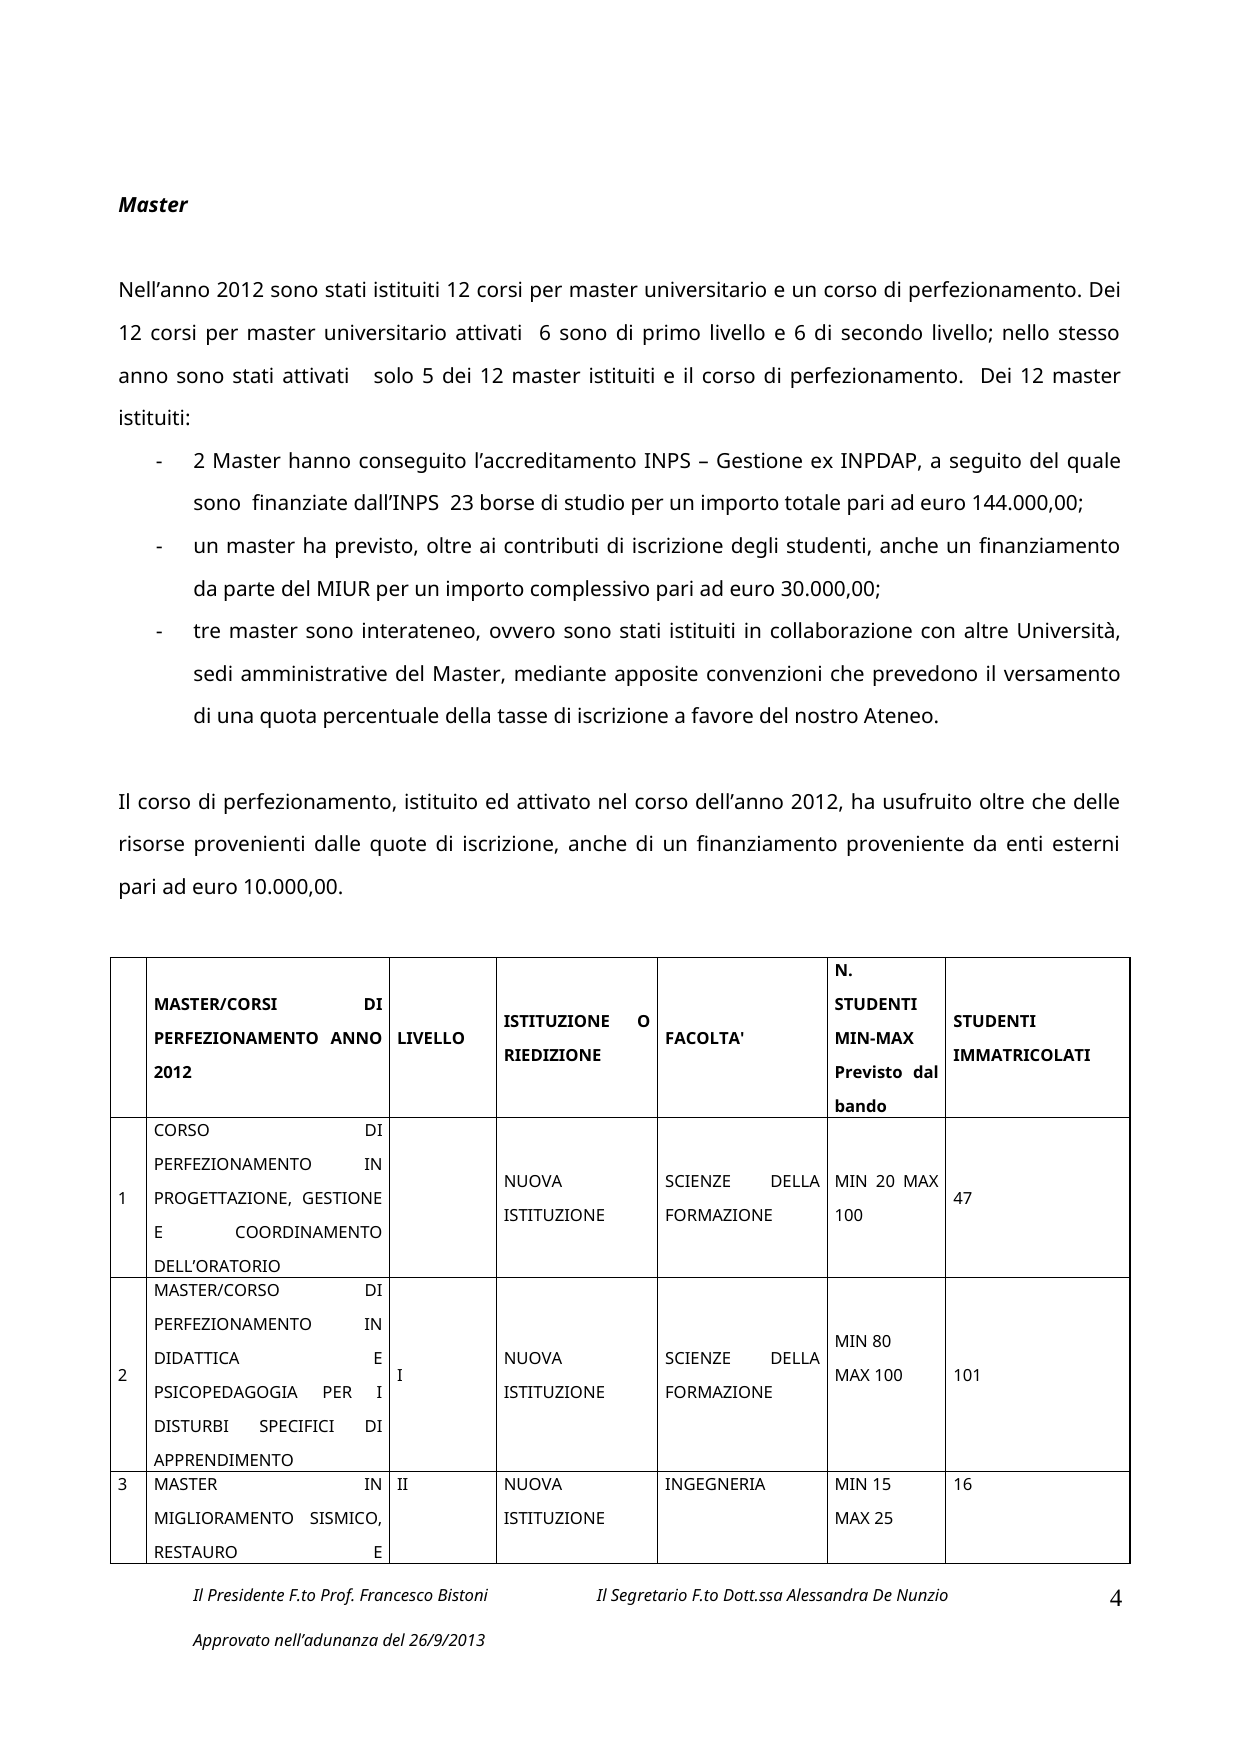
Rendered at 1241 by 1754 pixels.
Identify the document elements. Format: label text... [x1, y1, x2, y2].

table_cell SCIENZE DELLA FORMAZIONE [658, 1278, 827, 1471]
table_header STUDENTI IMMATRICOLATI [946, 958, 1129, 1117]
table_cell CORSO DI PERFEZIONAMENTO IN PROGETTAZIONE, GESTIONE E COORDINAMENTO DELL’ORATORIO [147, 1118, 389, 1277]
table_cell MIN 20 MAX 100 [828, 1118, 945, 1277]
table_cell II [390, 1472, 496, 1563]
table_cell MASTER IN MIGLIORAMENTO SISMICO, RESTAURO E [147, 1472, 389, 1563]
table_cell MIN 80 MAX 100 [828, 1278, 945, 1471]
table_cell NUOVA ISTITUZIONE [497, 1472, 657, 1563]
text Nell’anno 2012 sono stati istituiti 12 corsi per master universitario e un corso di perfezionamento. Dei 12 corsi per master universitario attivati 6 sono di primo livello e 6 di secondo livello; nello stesso anno sono stati attivati solo 5 dei 12 master istituiti e il corso di perfezionamento. Dei 12 master istituiti: [118, 276, 1122, 432]
table_header N. STUDENTI MIN-MAX Previsto dal bando [828, 958, 945, 1117]
table_header FACOLTA' [658, 958, 827, 1117]
table_cell 47 [946, 1118, 1129, 1277]
list tre master sono interateneo, ovvero sono stati istituiti in collaborazione con altre Università, sedi amministrative del Master, mediante apposite convenzioni che prevedono il versamento di una quota percentuale della tasse di iscrizione a favore del nostro Ateneo. [156, 616, 1122, 730]
table_header ISTITUZIONE O RIEDIZIONE [497, 958, 657, 1117]
table_cell INGEGNERIA [658, 1472, 827, 1563]
table_header [111, 958, 146, 1117]
table_cell 2 [111, 1278, 146, 1471]
table_cell 16 [946, 1472, 1129, 1563]
table_cell MIN 15 MAX 25 [828, 1472, 945, 1563]
table_cell SCIENZE DELLA FORMAZIONE [658, 1118, 827, 1277]
table_cell 1 [111, 1118, 146, 1277]
table_cell I [390, 1278, 496, 1471]
text Il corso di perfezionamento, istituito ed attivato nel corso dell’anno 2012, ha usufruito oltre che delle risorse provenienti dalle quote di iscrizione, anche di un finanziamento proveniente da enti esterni pari ad euro 10.000,00. [118, 787, 1122, 900]
table_cell NUOVA ISTITUZIONE [497, 1278, 657, 1471]
table_cell 3 [111, 1472, 146, 1563]
table_cell MASTER/CORSO DI PERFEZIONAMENTO IN DIDATTICA E PSICOPEDAGOGIA PER I DISTURBI SPECIFICI DI APPRENDIMENTO [147, 1278, 389, 1471]
table_header MASTER/CORSI DI PERFEZIONAMENTO ANNO 2012 [147, 958, 389, 1117]
table_cell 101 [946, 1278, 1129, 1471]
table_header LIVELLO [390, 958, 496, 1117]
list 2 Master hanno conseguito l’accreditamento INPS – Gestione ex INPDAP, a seguito del quale sono finanziate dall’INPS 23 borse di studio per un importo totale pari ad euro 144.000,00; [156, 446, 1122, 517]
list un master ha previsto, oltre ai contributi di iscrizione degli studenti, anche un finanziamento da parte del MIUR per un importo complessivo pari ad euro 30.000,00; [156, 531, 1122, 602]
text Master [118, 190, 1122, 219]
table_cell NUOVA ISTITUZIONE [497, 1118, 657, 1277]
table_cell [390, 1118, 496, 1277]
